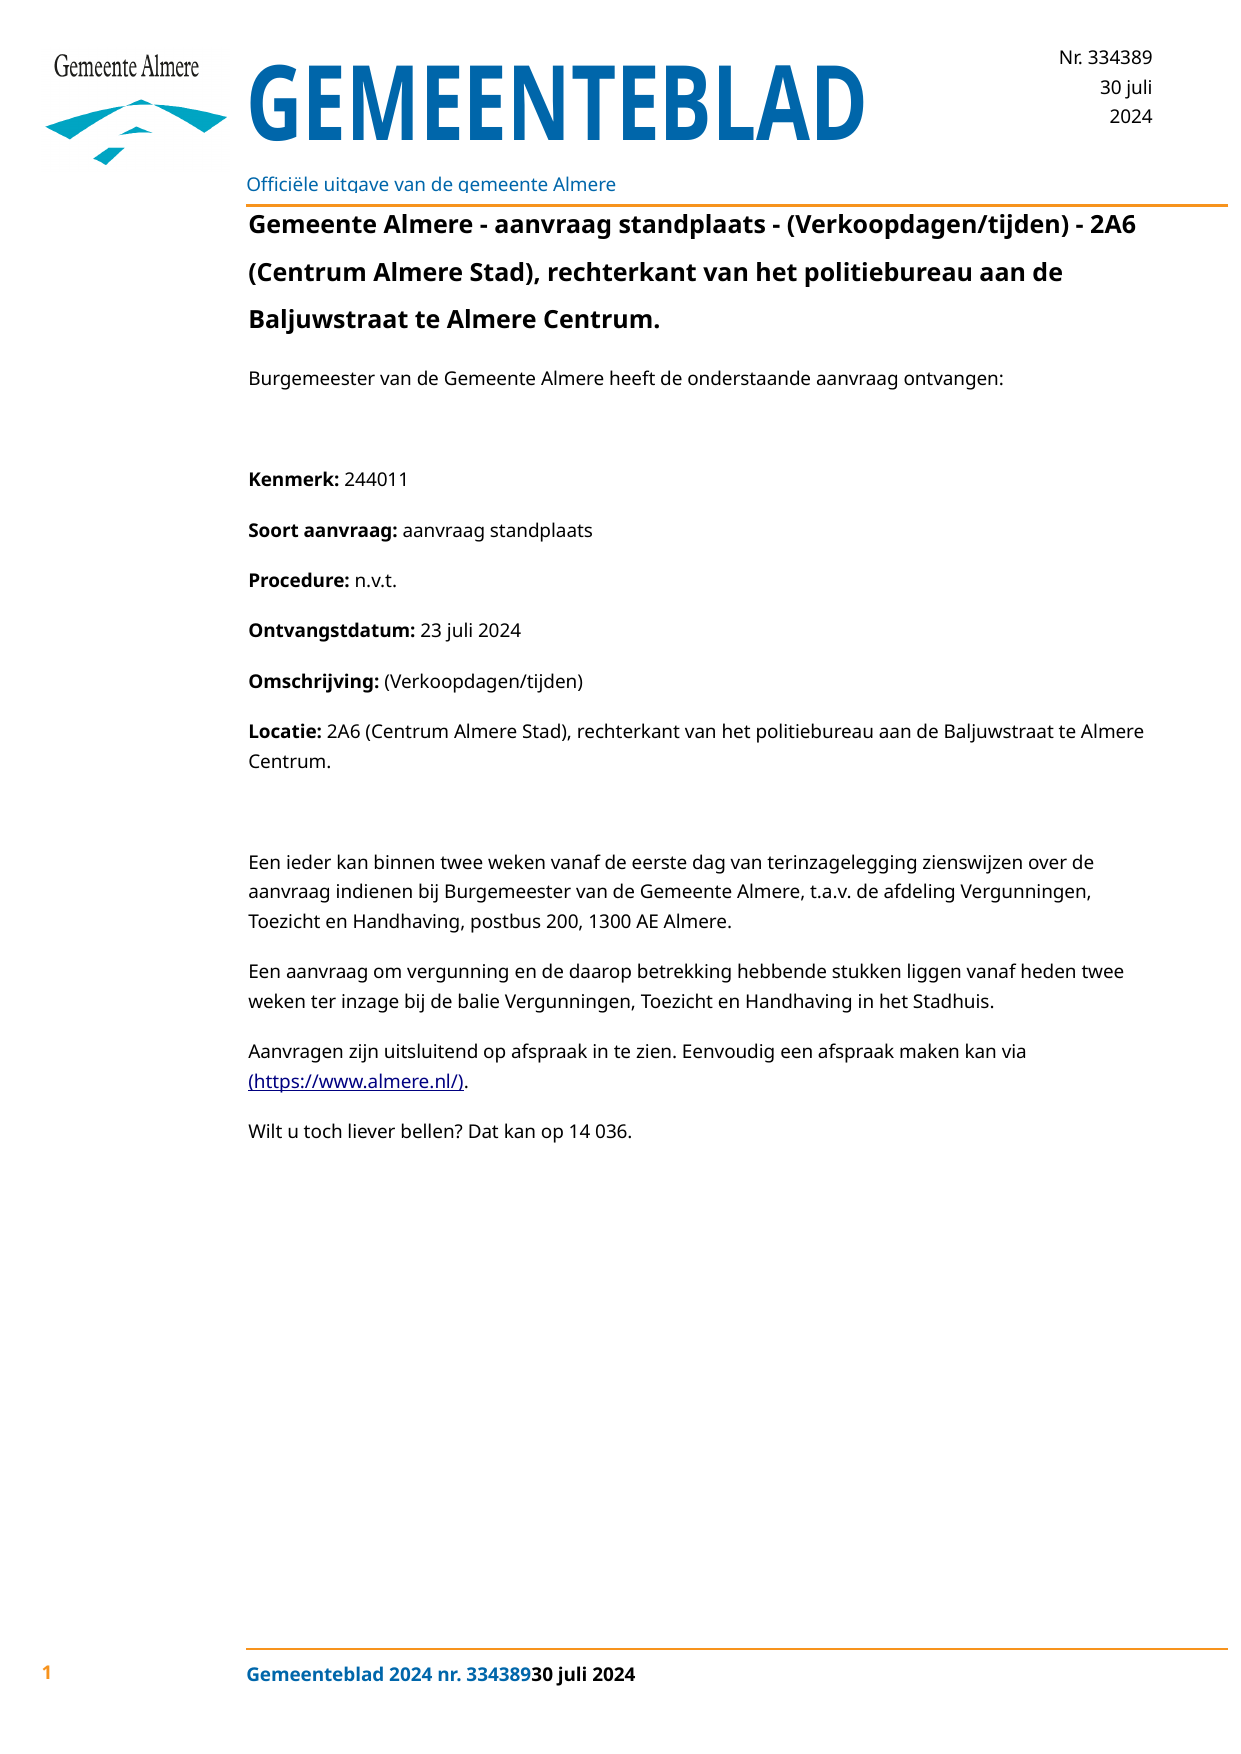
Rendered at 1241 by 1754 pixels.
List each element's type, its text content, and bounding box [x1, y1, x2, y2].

picture [41, 47, 231, 172]
text Gemeente Almere - aanvraag standplaats - (Verkoopdagen/tijden) - 2A6 (Centrum Almere Stad), rechterkant van het politiebureau aan de Baljuwstraat te Almere Centrum. [248, 207, 1152, 336]
text Ontvangstdatum: 23 juli 2024 [248, 618, 1152, 643]
text Een aanvraag om vergunning en de daarop betrekking hebbende stukken liggen vanaf heden twee weken ter inzage bij de balie Vergunningen, Toezicht en Handhaving in het Stadhuis. [248, 958, 1152, 1014]
text Soort aanvraag: aanvraag standplaats [248, 517, 1152, 542]
text Aanvragen zijn uitsluitend op afspraak in te zien. Eenvoudig een afspraak maken kan via (https://www.almere.nl/). [248, 1038, 1152, 1094]
text Burgemeester van de Gemeente Almere heeft de onderstaande aanvraag ontvangen: [248, 366, 1152, 391]
text Locatie: 2A6 (Centrum Almere Stad), rechterkant van het politiebureau aan de Baljuwstraat te Almere Centrum. [248, 718, 1152, 774]
text Kenmerk: 244011 [248, 466, 1152, 492]
text Wilt u toch liever bellen? Dat kan op 14 036. [248, 1118, 1152, 1144]
text Een ieder kan binnen twee weken vanaf de eerste dag van terinzagelegging zienswijzen over de aanvraag indienen bij Burgemeester van de Gemeente Almere, t.a.v. de afdeling Vergunningen, Toezicht en Handhaving, postbus 200, 1300 AE Almere. [248, 849, 1152, 934]
text Omschrijving: (Verkoopdagen/tijden) [248, 668, 1152, 694]
text Procedure: n.v.t. [248, 567, 1152, 593]
